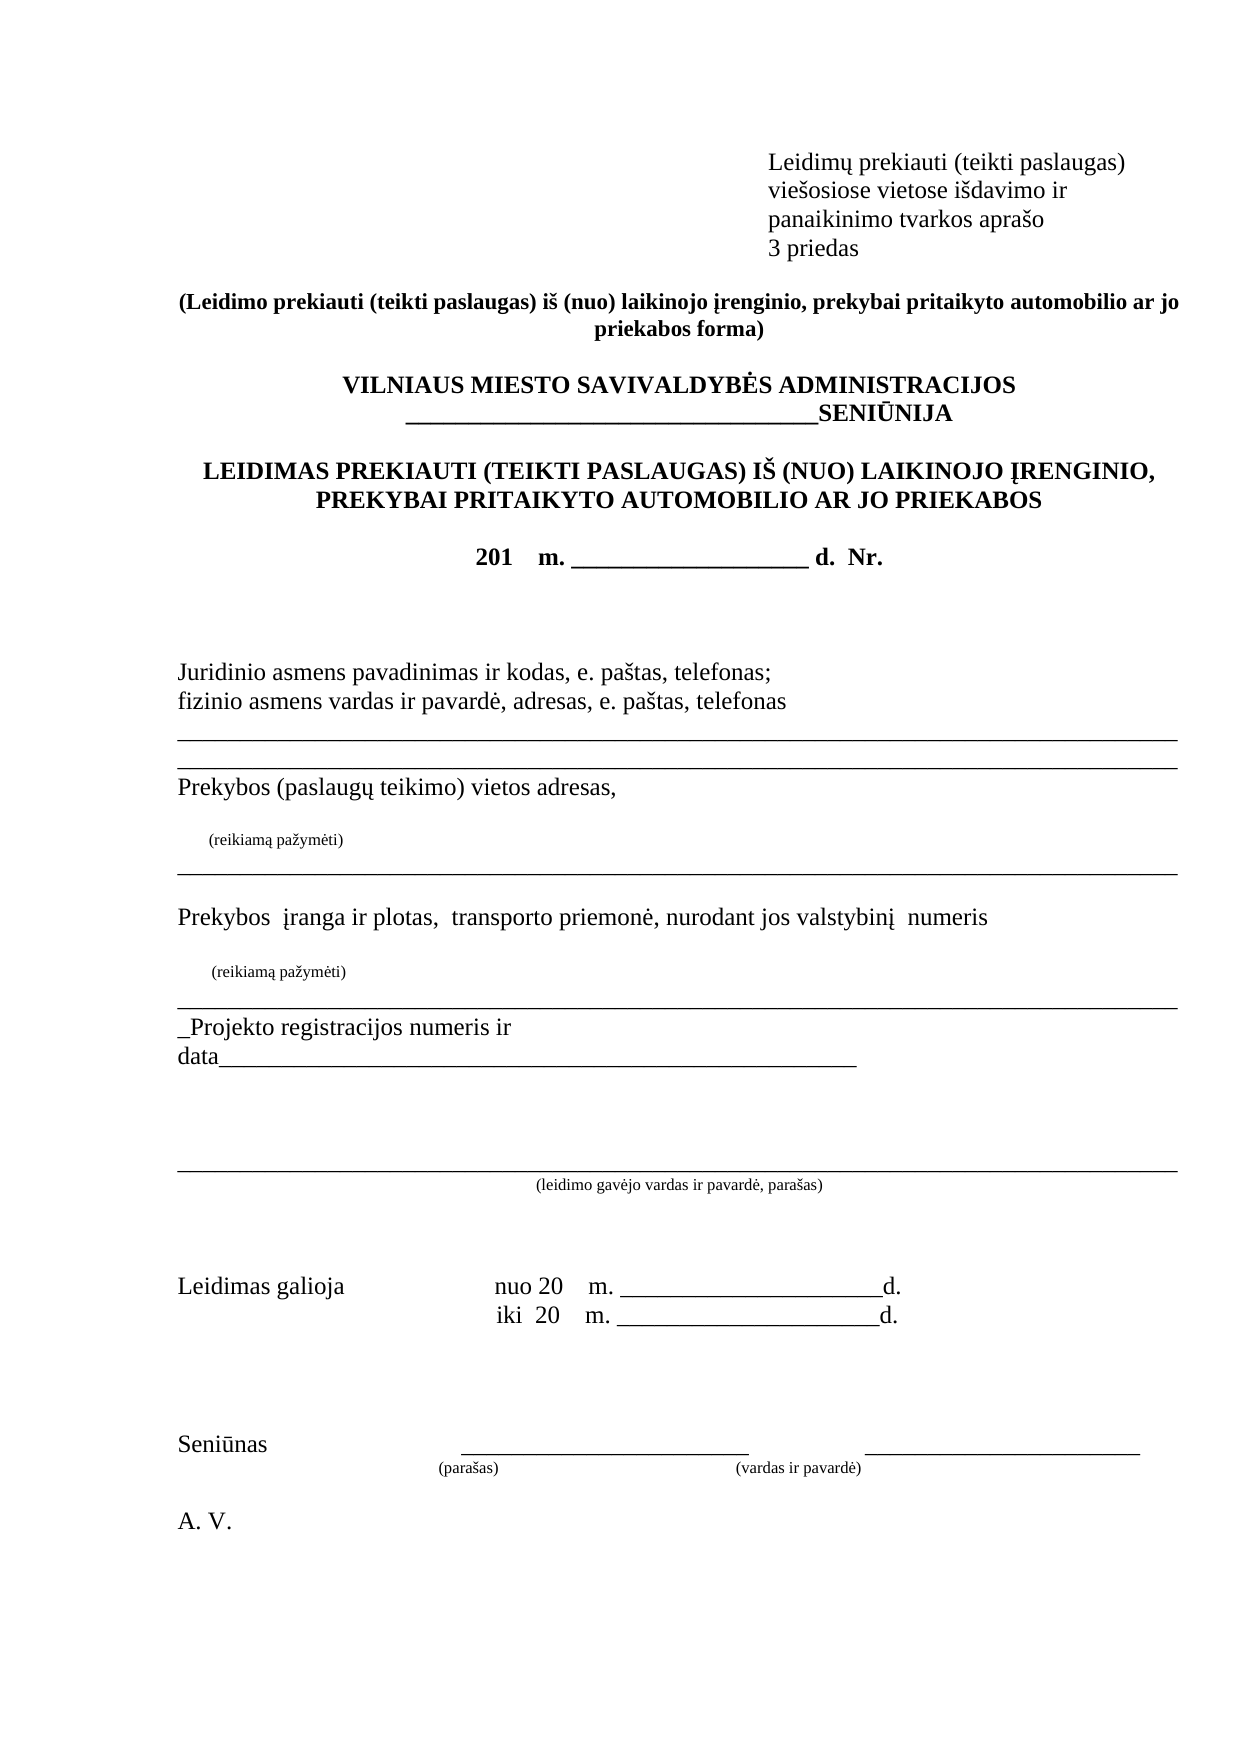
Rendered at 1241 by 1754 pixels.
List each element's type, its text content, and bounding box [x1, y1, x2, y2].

text viešosiose vietose išdavimo ir [177, 176, 1181, 204]
text ________________________________________________________________________________ [177, 849, 1181, 878]
text Prekybos įranga ir plotas, transporto priemonė, nurodant jos valstybinį numeris [177, 902, 1181, 930]
text (reikiamą pažymėti) _________________________________________________________________________________Projekto registracijos numeris ir data___________________________________________________ [177, 954, 1181, 1069]
text Juridinio asmens pavadinimas ir kodas, e. paštas, telefonas; [177, 657, 1181, 686]
text (parašas) (vardas ir pavardė) [177, 1458, 1181, 1477]
text Leidimų prekiauti (teikti paslaugas) [177, 147, 1181, 176]
text ________________________________________________________________________________ [177, 715, 1181, 743]
text Seniūnas _______________________ ______________________ [177, 1429, 1181, 1458]
text (Leidimo prekiauti (teikti paslaugas) iš (nuo) laikinojo įrenginio, prekybai pritaikyto automobilio ar jo priekabos forma) [177, 288, 1181, 341]
text _________________________________SENIŪNIJA [177, 398, 1181, 427]
text (leidimo gavėjo vardas ir pavardė, parašas) [177, 1175, 1181, 1194]
text 201 m. ___________________ d. Nr. [177, 542, 1181, 571]
text A. V. [177, 1506, 1181, 1535]
text ________________________________________________________________________________Prekybos (paslaugų teikimo) vietos adresas, [177, 743, 1181, 801]
text ________________________________________________________________________________ [177, 1146, 1181, 1175]
text panaikinimo tvarkos aprašo [177, 204, 1181, 233]
text iki 20 m. _____________________d. [177, 1300, 1181, 1329]
text 3 priedas [177, 233, 1181, 262]
text (reikiamą pažymėti) [177, 830, 1181, 849]
text LEIDIMAS PREKIAUTI (TEIKTI PASLAUGAS) IŠ (NUO) LAIKINOJO ĮRENGINIO, PREKYBAI PRITAIKYTO AUTOMOBILIO AR JO PRIEKABOS [177, 456, 1181, 513]
text VILNIAUS MIESTO SAVIVALDYBĖS ADMINISTRACIJOS [177, 370, 1181, 398]
text Leidimas galioja nuo 20 m. _____________________d. [177, 1271, 1181, 1300]
text fizinio asmens vardas ir pavardė, adresas, e. paštas, telefonas [177, 686, 1181, 715]
